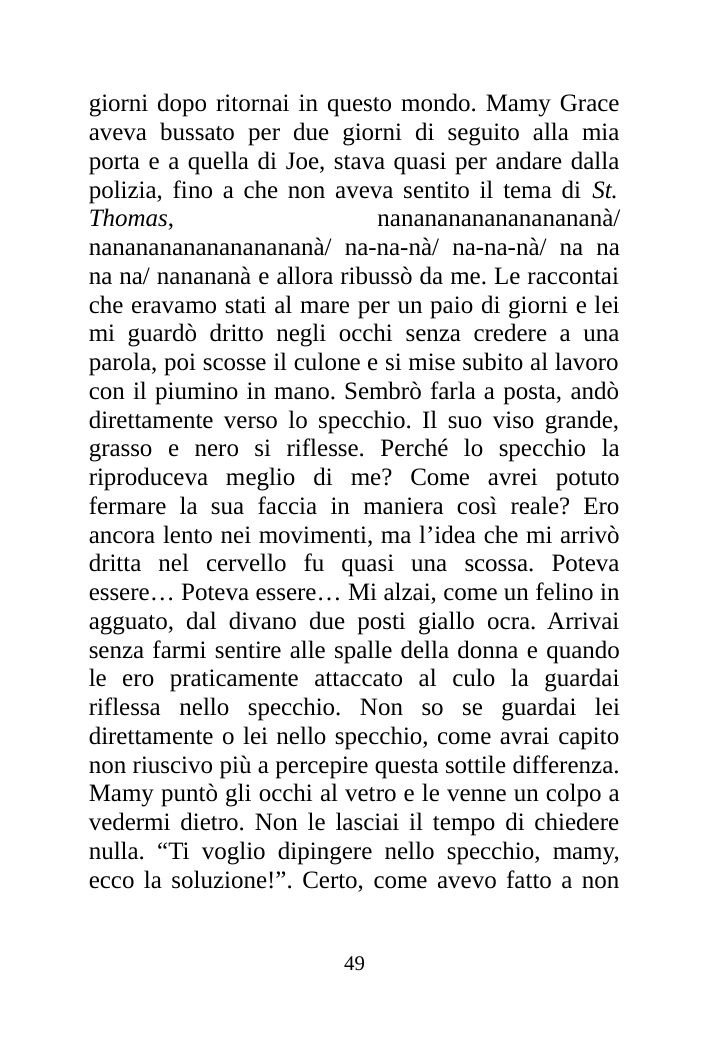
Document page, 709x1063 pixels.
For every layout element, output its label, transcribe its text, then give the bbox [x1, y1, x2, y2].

text giorni dopo ritornai in questo mondo. Mamy Grace aveva bussato per due giorni di seguito alla mia porta e a quella di Joe, stava quasi per andare dalla polizia, fino a che non aveva sentito il tema di St. Thomas, nanananananananananà/ nanananananananananà/ na-na-nà/ na-na-nà/ na na na na/ nanananà e allora ribussò da me. Le raccontai che eravamo stati al mare per un paio di giorni e lei mi guardò dritto negli occhi senza credere a una parola, poi scosse il culone e si mise subito al lavoro con il piumino in mano. Sembrò farla a posta, andò direttamente verso lo specchio. Il suo viso grande, grasso e nero si riflesse. Perché lo specchio la riproduceva meglio di me? Come avrei potuto fermare la sua faccia in maniera così reale? Ero ancora lento nei movimenti, ma l’idea che mi arrivò dritta nel cervello fu quasi una scossa. Poteva essere… Poteva essere… Mi alzai, come un felino in agguato, dal divano due posti giallo ocra. Arrivai senza farmi sentire alle spalle della donna e quando le ero praticamente attaccato al culo la guardai riflessa nello specchio. Non so se guardai lei direttamente o lei nello specchio, come avrai capito non riuscivo più a percepire questa sottile differenza. Mamy puntò gli occhi al vetro e le venne un colpo a vedermi dietro. Non le lasciai il tempo di chiedere nulla. “Ti voglio dipingere nello specchio, mamy, ecco la soluzione!”. Certo, come avevo fatto a non [88, 88, 620, 893]
